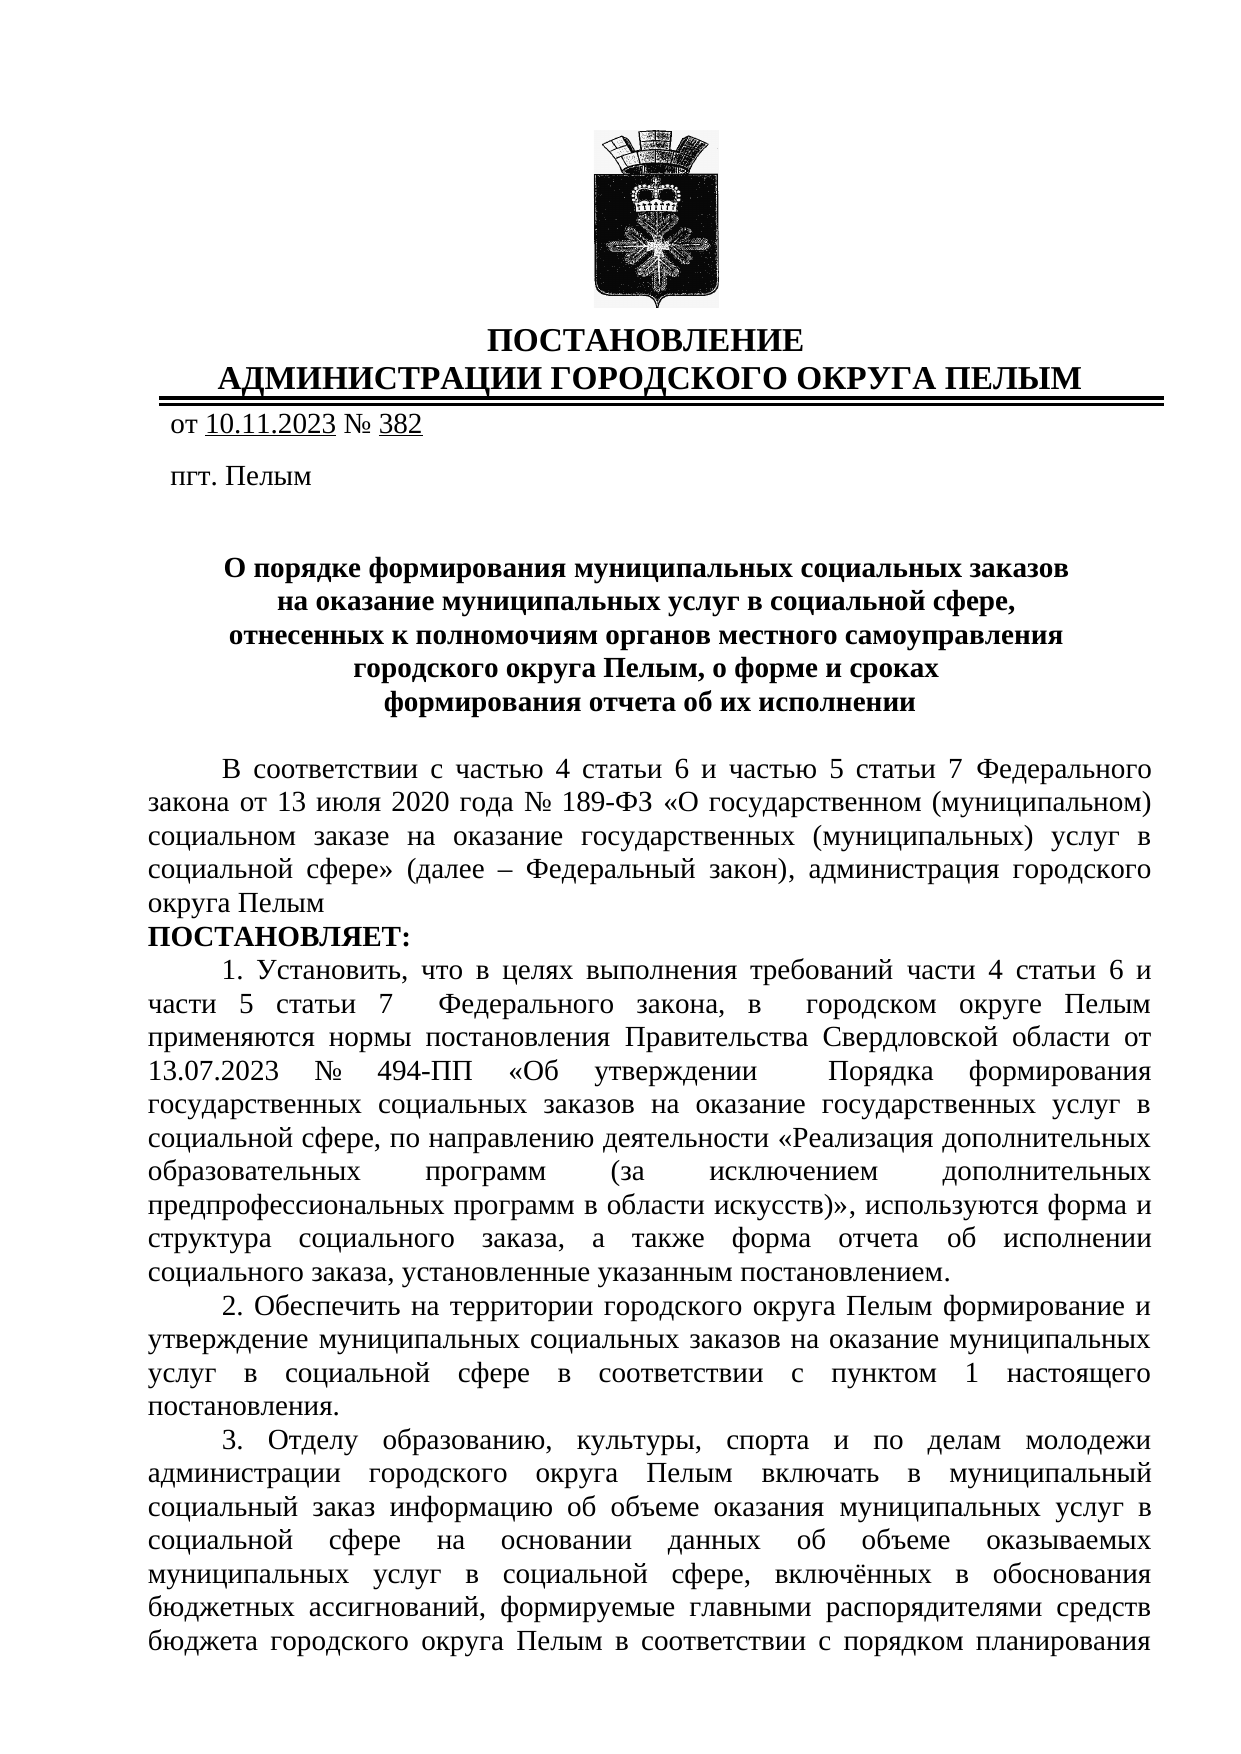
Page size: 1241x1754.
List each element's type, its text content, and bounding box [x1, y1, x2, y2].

text на оказание муниципальных услуг в социальной сфере, [148, 583, 1152, 617]
text отнесенных к полномочиям органов местного самоуправления [148, 617, 1152, 650]
text 2. Обеспечить на территории городского округа Пелым формирование и утверждение муниципальных социальных заказов на оказание муниципальных услуг в социальной сфере в соответствии с пунктом 1 настоящего постановления. [148, 1288, 1152, 1422]
text О порядке формирования муниципальных социальных заказов [148, 550, 1152, 583]
text 1. Установить, что в целях выполнения требований части 4 статьи 6 и части 5 статьи 7 Федерального закона, в городском округе Пелым применяются нормы постановления Правительства Свердловской области от 13.07.2023 № 494-ПП «Об утверждении Порядка формирования государственных социальных заказов на оказание государственных услуг в социальной сфере, по направлению деятельности «Реализация дополнительных образовательных программ (за исключением дополнительных предпрофессиональных программ в области искусств)», используются форма и структура социального заказа, а также форма отчета об исполнении социального заказа, установленные указанным постановлением. [148, 952, 1152, 1288]
text формирования отчета об их исполнении [148, 684, 1152, 717]
text В соответствии с частью 4 статьи 6 и частью 5 статьи 7 Федерального закона от 13 июля 2020 года № 189-ФЗ «О государственном (муниципальном) социальном заказе на оказание государственных (муниципальных) услуг в социальной сфере» (далее – Федеральный закон), администрация городского округа Пелым [148, 751, 1152, 919]
text городского округа Пелым, о форме и сроках [148, 650, 1152, 684]
text ПОСТАНОВЛЕНИЕ [148, 320, 1152, 358]
text АДМИНИСТРАЦИИ ГОРОДСКОГО ОКРУГА ПЕЛЫМ [148, 358, 1152, 396]
table_header от 10.11.2023 № 382 пгт. Пелым [159, 406, 1164, 526]
text ПОСТАНОВЛЯЕТ: [148, 919, 1152, 952]
text 3. Отделу образованию, культуры, спорта и по делам молодежи администрации городского округа Пелым включать в муниципальный социальный заказ информацию об объеме оказания муниципальных услуг в социальной сфере на основании данных об объеме оказываемых муниципальных услуг в социальной сфере, включённых в обоснования бюджетных ассигнований, формируемые главными распорядителями средств бюджета городского округа Пелым в соответствии с порядком планирования [148, 1422, 1152, 1657]
